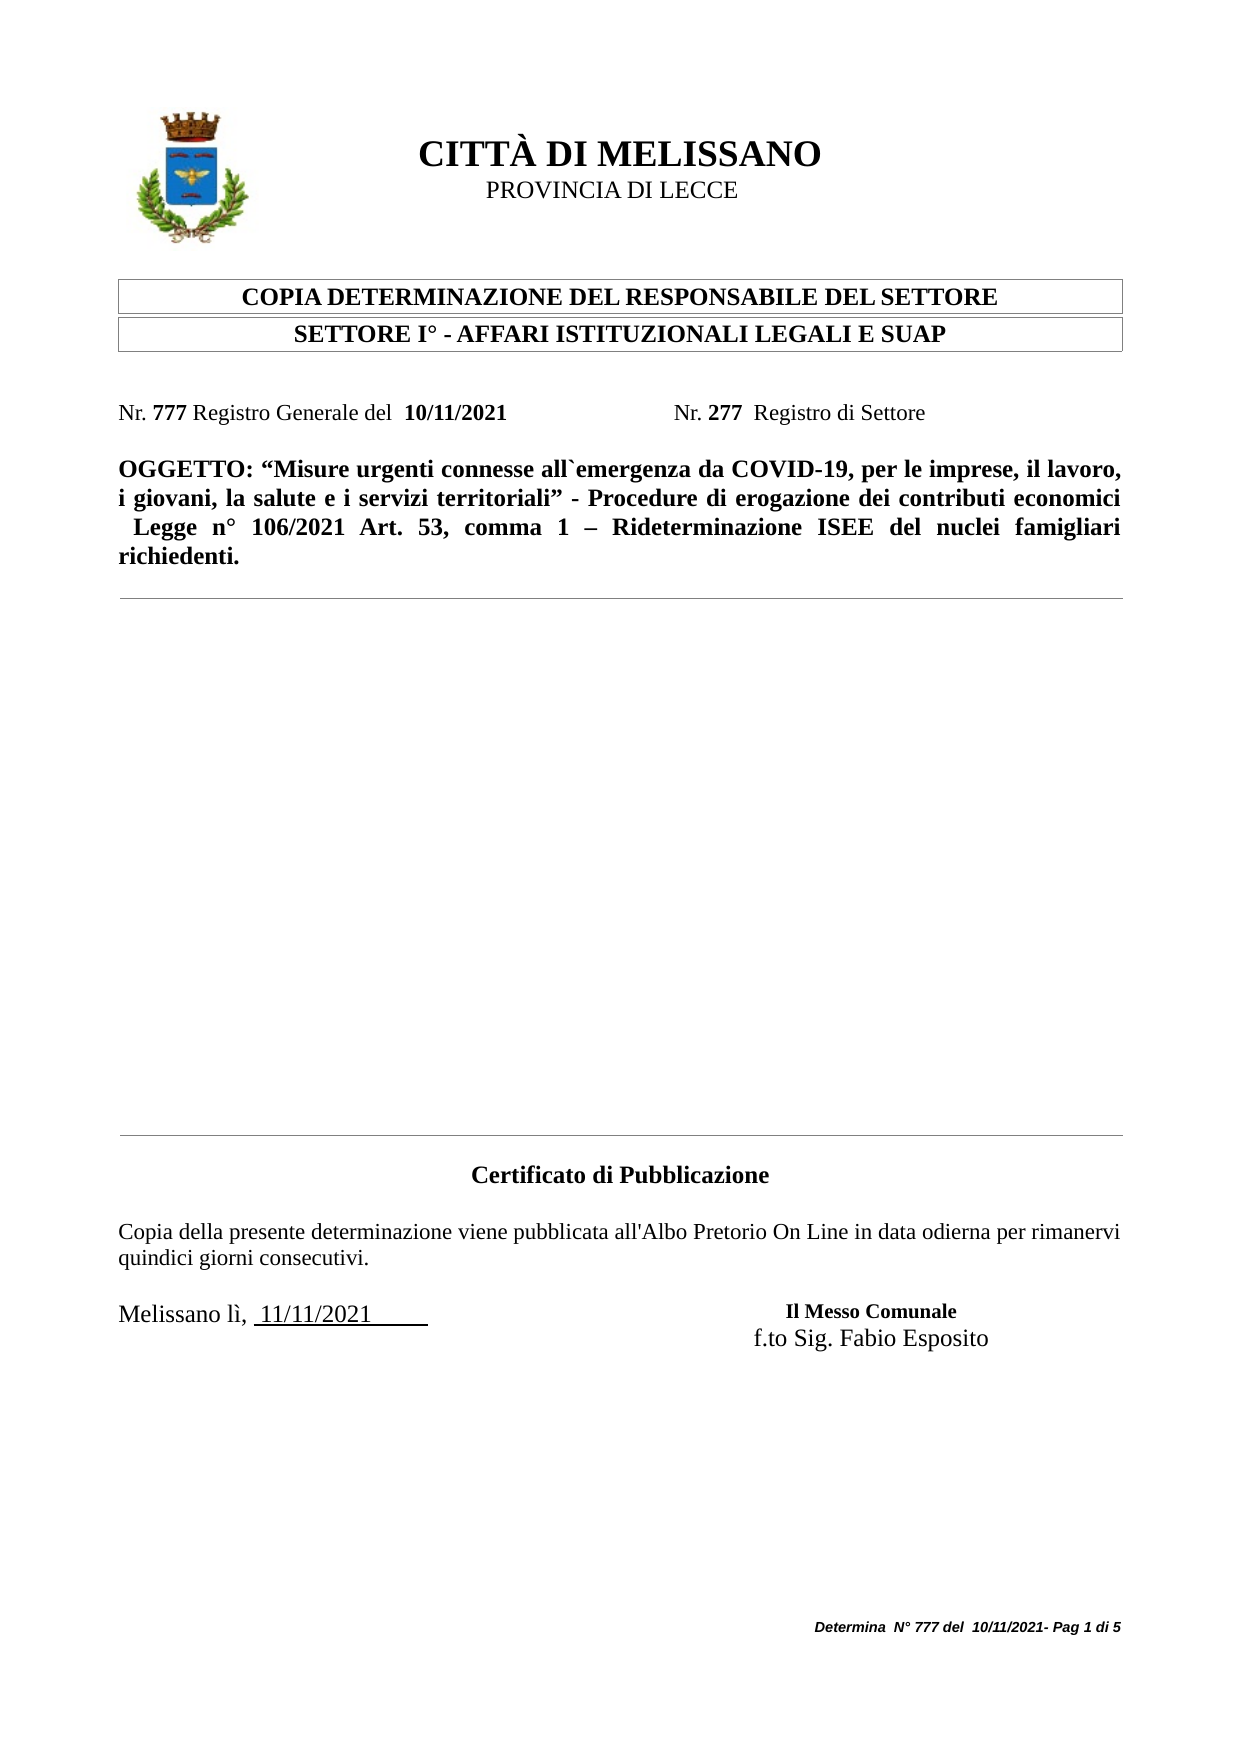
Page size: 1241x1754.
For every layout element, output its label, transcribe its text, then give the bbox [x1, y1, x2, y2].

text Copia della presente determinazione viene pubblicata all'Albo Pretorio On Line in data odierna per rimanervi quindici giorni consecutivi. [118, 1218, 1122, 1270]
subtitle SETTORE I° - AFFARI ISTITUZIONALI LEGALI E SUAP [119, 318, 1122, 351]
picture [126, 107, 260, 251]
table_header Nr. 277 Registro di Settore [674, 400, 1122, 426]
subtitle [102, 175, 126, 203]
subtitle PROVINCIA DI LECCE [260, 175, 1122, 203]
text COPIA DETERMINAZIONE DEL RESPONSABILE DEL SETTORE [119, 280, 1122, 313]
table_header Nr. 777 Registro Generale del 10/11/2021 [118, 400, 673, 426]
table_header Il Messo Comunale Sig. Fabio Esposito f.to Sig. Fabio Esposito [620, 1299, 1122, 1352]
table_header [120, 599, 1123, 1135]
text CITTÀ DI MELISSANO [260, 132, 1122, 175]
text OGGETTO: “Misure urgenti connesse all`emergenza da COVID-19, per le imprese, il lavoro, i giovani, la salute e i servizi territoriali” - Procedure di erogazione dei contributi economici Legge n° 106/2021 Art. 53, comma 1 – Rideterminazione ISEE del nuclei famigliari richiedenti. [118, 454, 1122, 569]
table_header Melissano lì, 11/11/2021 [118, 1299, 620, 1352]
text Certificato di Pubblicazione [118, 1160, 1122, 1189]
